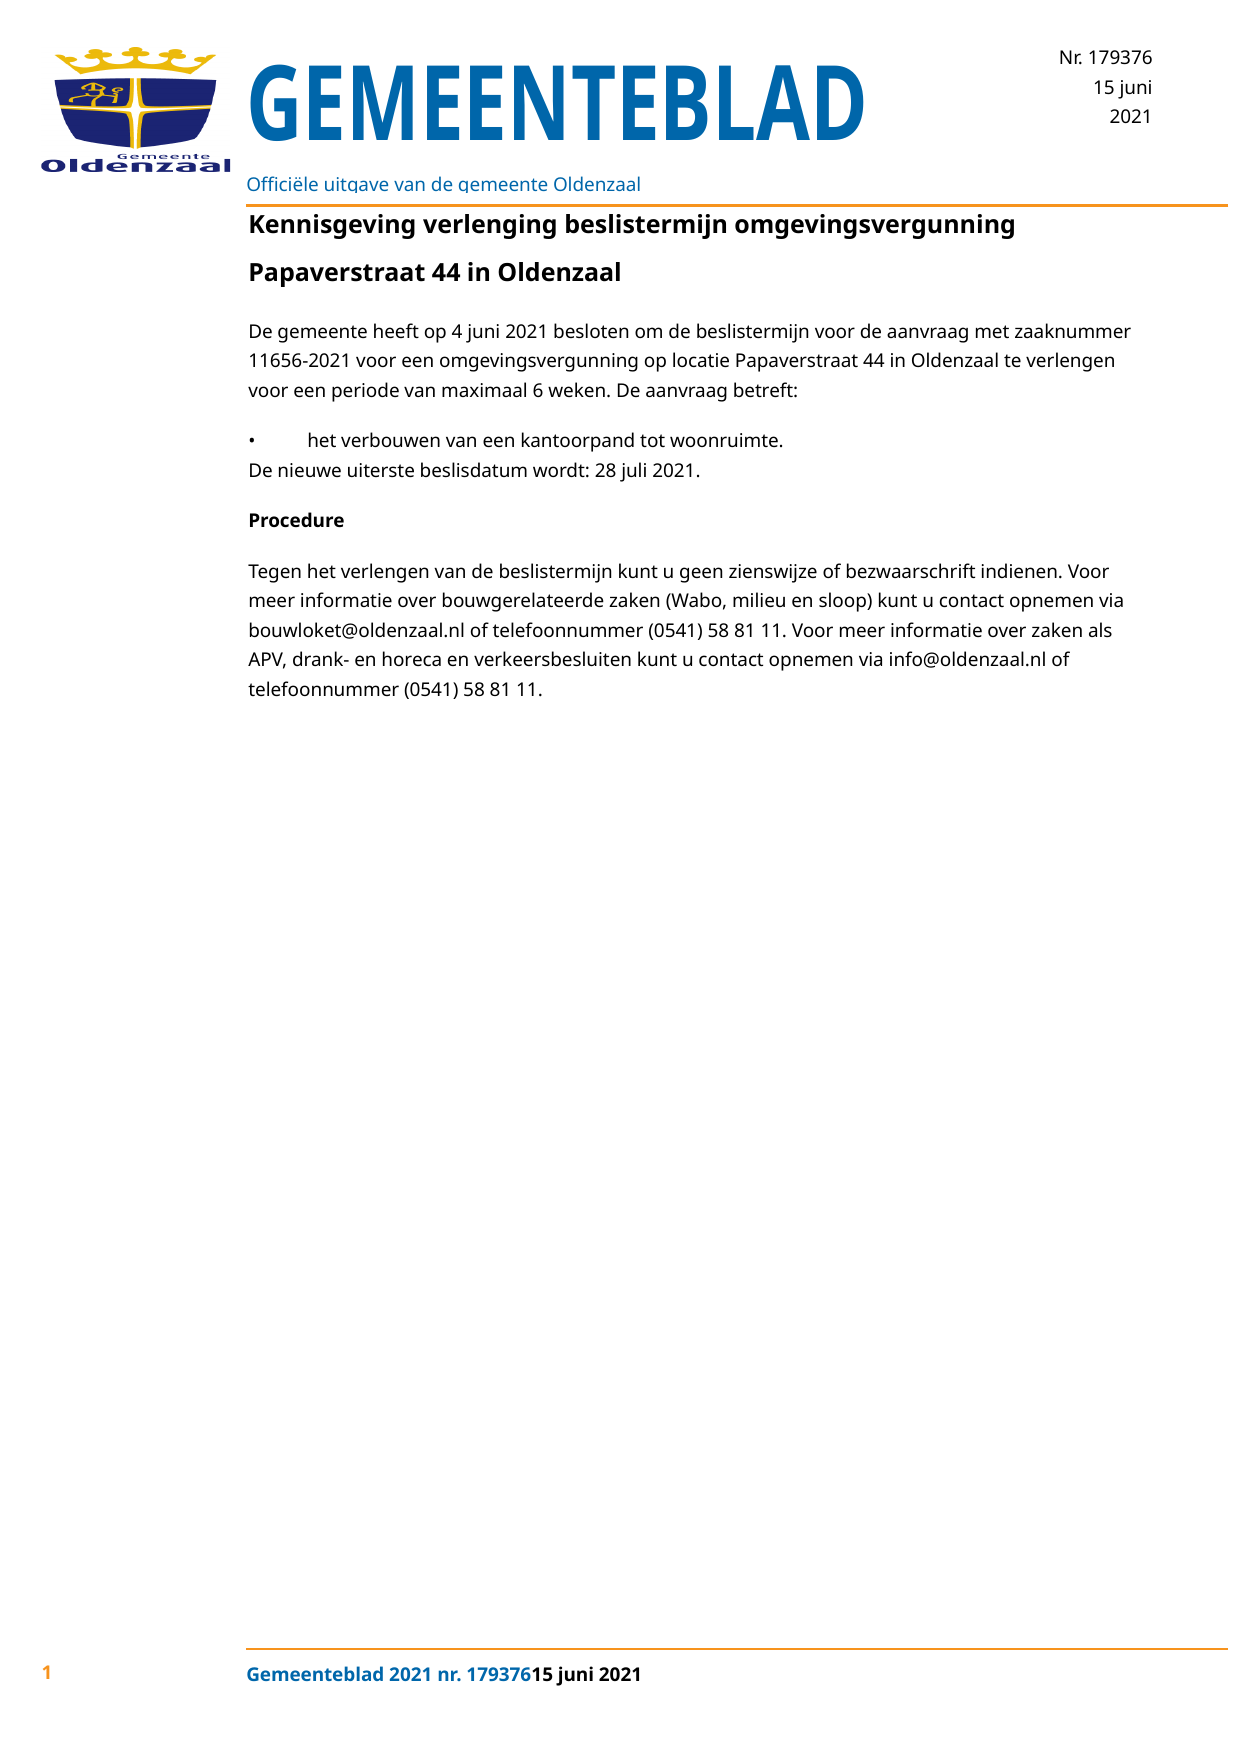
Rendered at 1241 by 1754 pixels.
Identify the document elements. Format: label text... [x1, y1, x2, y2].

list het verbouwen van een kantoorpand tot woonruimte. [248, 427, 1152, 453]
text Kennisgeving verlenging beslistermijn omgevingsvergunning Papaverstraat 44 in Oldenzaal [248, 207, 1152, 288]
text De gemeente heeft op 4 juni 2021 besloten om de beslistermijn voor de aanvraag met zaaknummer 11656-2021 voor een omgevingsvergunning op locatie Papaverstraat 44 in Oldenzaal te verlengen voor een periode van maximaal 6 weken. De aanvraag betreft: [248, 318, 1152, 403]
text Procedure [248, 507, 1152, 533]
text Tegen het verlengen van de beslistermijn kunt u geen zienswijze of bezwaarschrift indienen. Voor meer informatie over bouwgerelateerde zaken (Wabo, milieu en sloop) kunt u contact opnemen via bouwloket@oldenzaal.nl of telefoonnummer (0541) 58 81 11. Voor meer informatie over zaken als APV, drank- en horeca en verkeersbesluiten kunt u contact opnemen via info@oldenzaal.nl of telefoonnummer (0541) 58 81 11. [248, 558, 1152, 702]
text De nieuwe uiterste beslisdatum wordt: 28 juli 2021. [248, 457, 1152, 483]
picture [41, 47, 231, 172]
